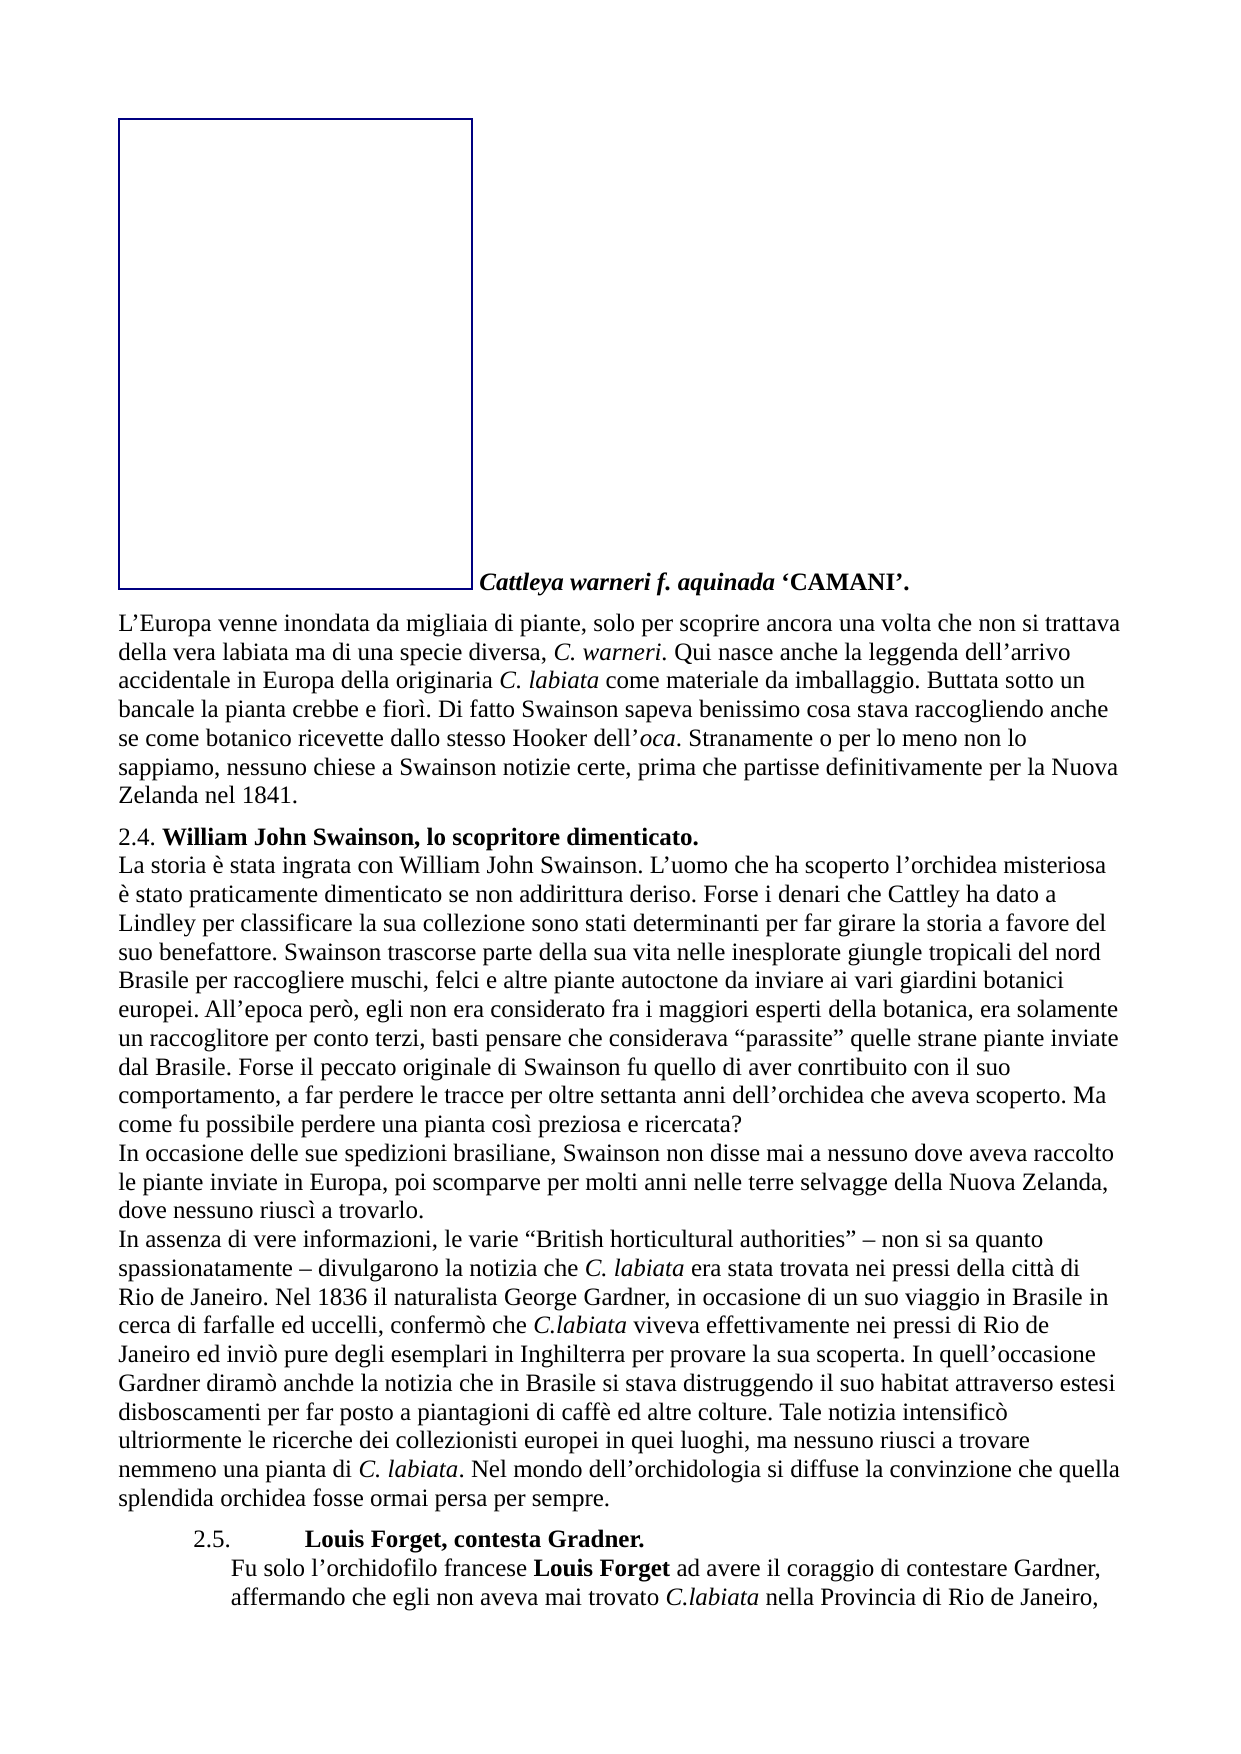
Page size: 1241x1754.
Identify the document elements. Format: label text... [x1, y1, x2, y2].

text Cattleya warneri f. aquinada ‘CAMANI’. [118, 118, 1122, 595]
text L’Europa venne inondata da migliaia di piante, solo per scoprire ancora una volta che non si trattava della vera labiata ma di una specie diversa, C. warneri. Qui nasce anche la leggenda dell’arrivo accidentale in Europa della originaria C. labiata come materiale da imballaggio. Buttata sotto un bancale la pianta crebbe e fiorì. Di fatto Swainson sapeva benissimo cosa stava raccogliendo anche se come botanico ricevette dallo stesso Hooker dell’oca. Stranamente o per lo meno non lo sappiamo, nessuno chiese a Swainson notizie certe, prima che partisse definitivamente per la Nuova Zelanda nel 1841. [118, 608, 1122, 809]
text 2.4. William John Swainson, lo scopritore dimenticato. La storia è stata ingrata con William John Swainson. L’uomo che ha scoperto l’orchidea misteriosa è stato praticamente dimenticato se non addirittura deriso. Forse i denari che Cattley ha dato a Lindley per classificare la sua collezione sono stati determinanti per far girare la storia a favore del suo benefattore. Swainson trascorse parte della sua vita nelle inesplorate giungle tropicali del nord Brasile per raccogliere muschi, felci e altre piante autoctone da inviare ai vari giardini botanici europei. All’epoca però, egli non era considerato fra i maggiori esperti della botanica, era solamente un raccoglitore per conto terzi, basti pensare che considerava “parassite” quelle strane piante inviate dal Brasile. Forse il peccato originale di Swainson fu quello di aver conrtibuito con il suo comportamento, a far perdere le tracce per oltre settanta anni dell’orchidea che aveva scoperto. Ma come fu possibile perdere una pianta così preziosa e ricercata? In occasione delle sue spedizioni brasiliane, Swainson non disse mai a nessuno dove aveva raccolto le piante inviate in Europa, poi scomparve per molti anni nelle terre selvagge della Nuova Zelanda, dove nessuno riuscì a trovarlo. In assenza di vere informazioni, le varie “British horticultural authorities” – non si sa quanto spassionatamente – divulgarono la notizia che C. labiata era stata trovata nei pressi della città di Rio de Janeiro. Nel 1836 il naturalista George Gardner, in occasione di un suo viaggio in Brasile in cerca di farfalle ed uccelli, confermò che C.labiata viveva effettivamente nei pressi di Rio de Janeiro ed inviò pure degli esemplari in Inghilterra per provare la sua scoperta. In quell’occasione Gardner diramò anchde la notizia che in Brasile si stava distruggendo il suo habitat attraverso estesi disboscamenti per far posto a piantagioni di caffè ed altre colture. Tale notizia intensificò ultriormente le ricerche dei collezionisti europei in quei luoghi, ma nessuno riusci a trovare nemmeno una pianta di C. labiata. Nel mondo dell’orchidologia si diffuse la convinzione che quella splendida orchidea fosse ormai persa per sempre. [118, 822, 1122, 1512]
list Louis Forget, contesta Gradner. Fu solo l’orchidofilo francese Louis Forget ad avere il coraggio di contestare Gardner, affermando che egli non aveva mai trovato C.labiata nella Provincia di Rio de Janeiro, [193, 1524, 1122, 1610]
